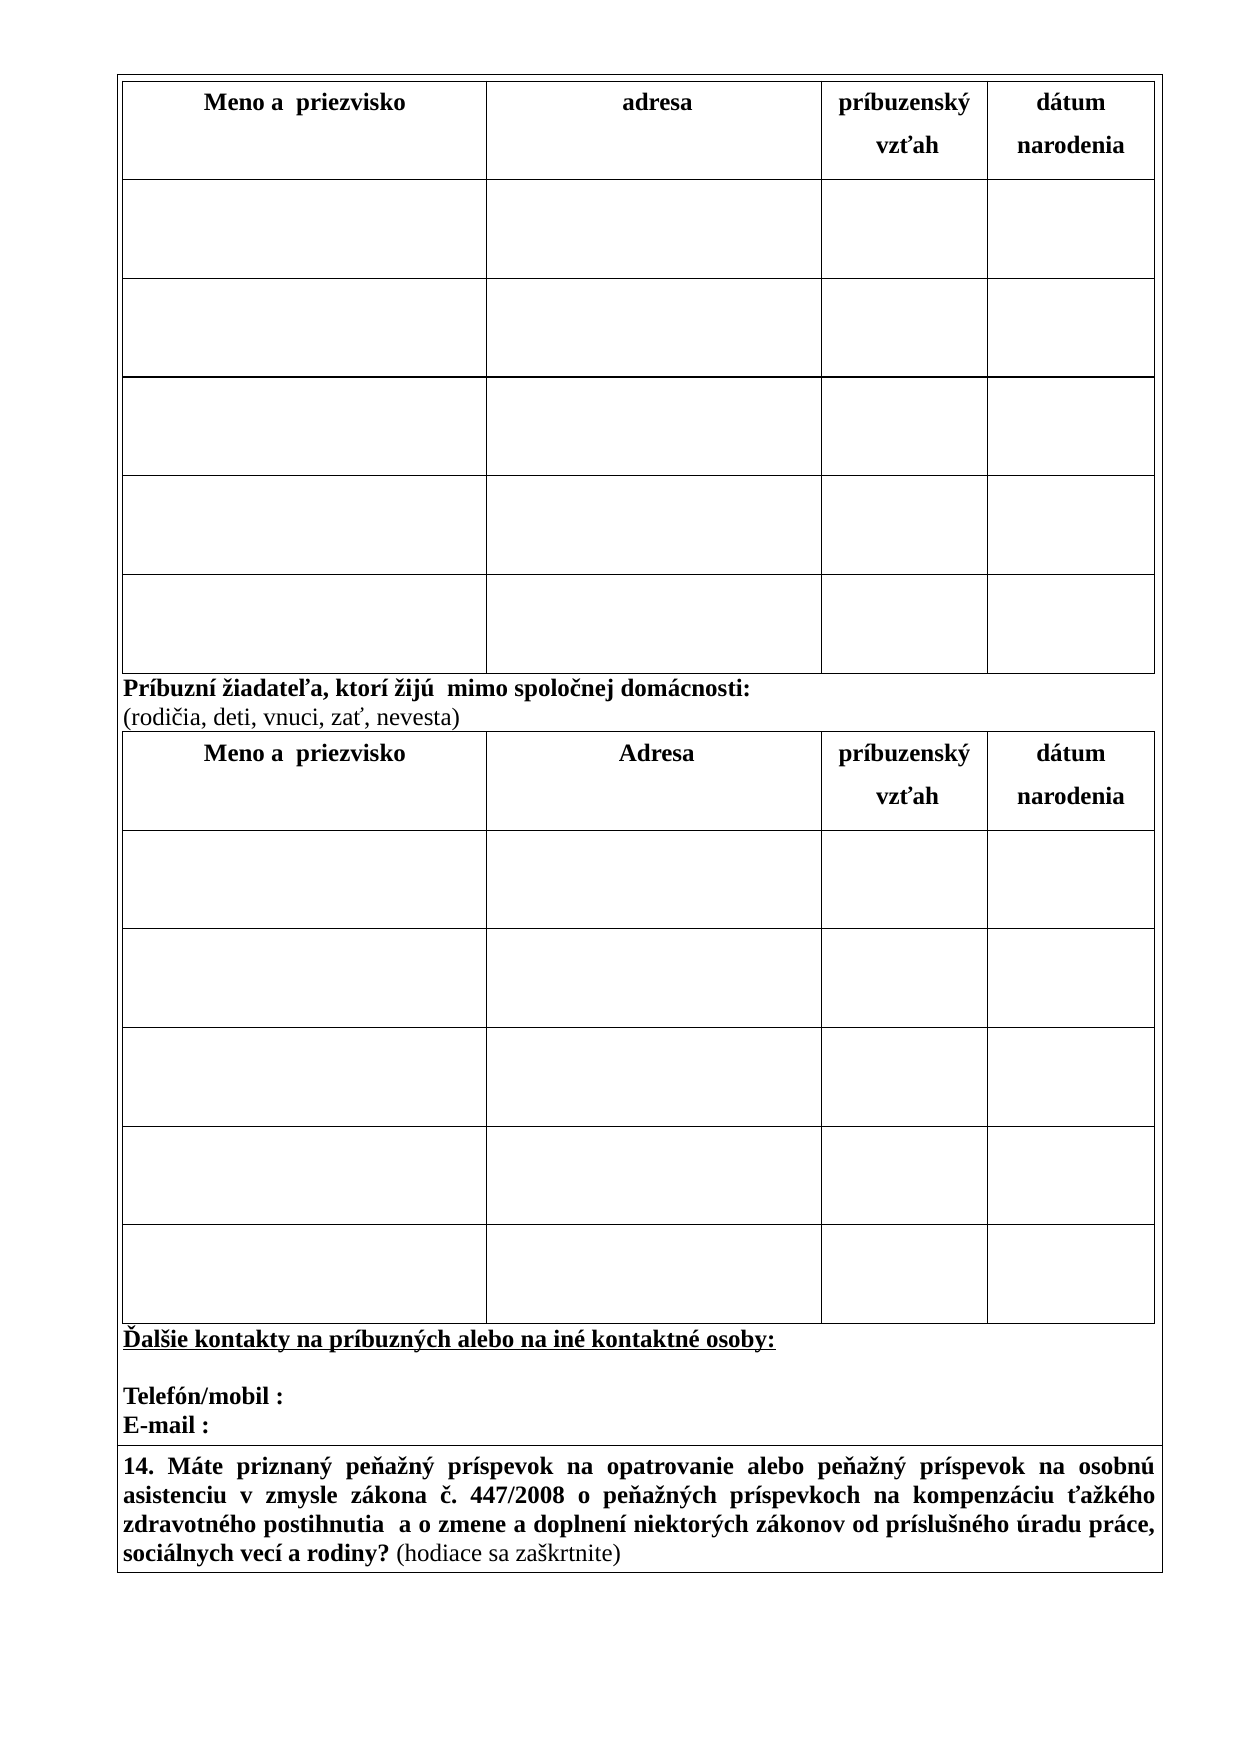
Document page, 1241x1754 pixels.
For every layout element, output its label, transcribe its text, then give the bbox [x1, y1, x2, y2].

table_cell [123, 476, 486, 574]
table_cell [822, 831, 987, 928]
table_cell [822, 1028, 987, 1126]
table_cell [487, 180, 821, 278]
table_cell [822, 378, 987, 475]
table_cell [988, 1225, 1154, 1323]
table_header Meno a priezvisko [123, 732, 486, 829]
table_header dátum narodenia [988, 732, 1154, 829]
table_cell [822, 1127, 987, 1224]
table_header Meno a priezvisko [123, 82, 486, 179]
table_cell [487, 476, 821, 574]
table_header príbuzenský vzťah [822, 82, 987, 179]
table_cell [822, 575, 987, 672]
table_cell [123, 831, 486, 928]
table_cell [988, 378, 1154, 475]
table_cell [123, 279, 486, 376]
table_cell [123, 180, 486, 278]
table_cell [988, 476, 1154, 574]
table_cell [487, 1127, 821, 1224]
table_cell [988, 279, 1154, 376]
table_header adresa [487, 82, 821, 179]
table_cell [123, 929, 486, 1027]
table_cell [487, 1225, 821, 1323]
table_cell [487, 1028, 821, 1126]
table_cell [822, 180, 987, 278]
table_cell [822, 279, 987, 376]
table_cell [487, 831, 821, 928]
table_cell [123, 1127, 486, 1224]
table_cell [123, 575, 486, 672]
table_cell [988, 1028, 1154, 1126]
table_cell [487, 575, 821, 672]
table_cell [822, 1225, 987, 1323]
table_cell [988, 575, 1154, 672]
table_cell Príbuzní žiadateľa, ktorí žijú mimo spoločnej domácnosti: (rodičia, deti, vnuci, zať, nevesta) Ďalšie kontakty na príbuzných alebo na iné kontaktné osoby: Telefón/mobil : E-mail : [118, 75, 1162, 1444]
table_header Adresa [487, 732, 821, 829]
table_cell [988, 180, 1154, 278]
table_cell [822, 476, 987, 574]
table_cell [123, 1028, 486, 1126]
table_cell [487, 378, 821, 475]
table_cell [988, 831, 1154, 928]
table_cell 14. Máte priznaný peňažný príspevok na opatrovanie alebo peňažný príspevok na osobnú asistenciu v zmysle zákona č. 447/2008 o peňažných príspevkoch na kompenzáciu ťažkého zdravotného postihnutia a o zmene a doplnení niektorých zákonov od príslušného úradu práce, sociálnych vecí a rodiny? (hodiace sa zaškrtnite) [118, 1446, 1162, 1572]
table_cell [487, 279, 821, 376]
table_cell [988, 929, 1154, 1027]
table_cell [123, 378, 486, 475]
table_cell [988, 1127, 1154, 1224]
table_header príbuzenský vzťah [822, 732, 987, 829]
table_cell [822, 929, 987, 1027]
table_cell [123, 1225, 486, 1323]
table_header dátum narodenia [988, 82, 1154, 179]
table_cell [487, 929, 821, 1027]
